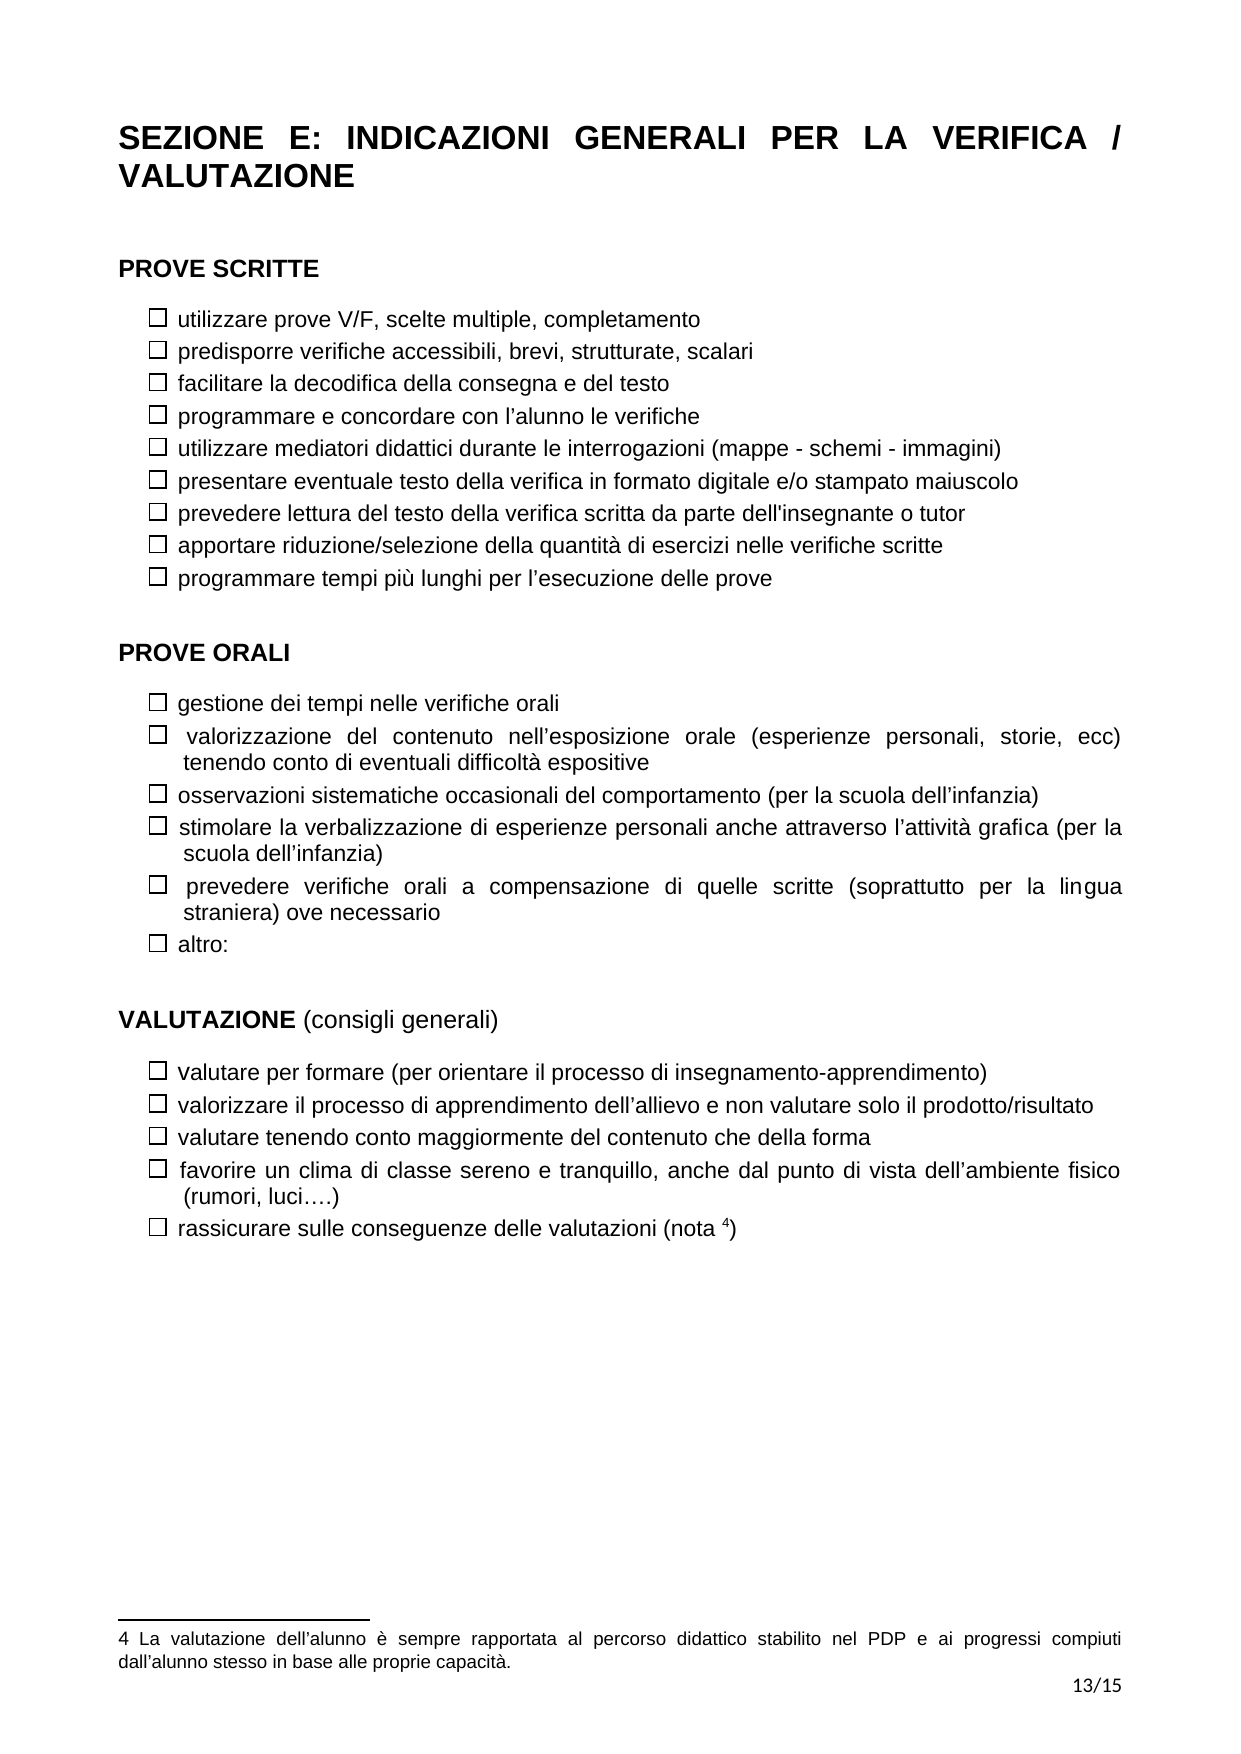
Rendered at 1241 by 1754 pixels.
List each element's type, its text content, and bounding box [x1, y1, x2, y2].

text La valutazione dell’alunno è sempre rapportata al percorso didattico stabilito nel PDP e ai progressi compiuti dall’alunno stesso in base alle proprie capacità. [118, 1626, 1122, 1673]
text altro: [148, 931, 1122, 958]
text prevedere verifiche orali a compensazione di quelle scritte (soprattutto per la lin­gua straniera) ove necessario [148, 873, 1122, 925]
text osservazioni sistematiche occasionali del comportamento (per la scuola dell’infan­zia) [148, 781, 1122, 808]
text stimolare la verbalizzazione di esperienze personali anche attraverso l’attività grafi­ca (per la scuola dell’infanzia) [148, 814, 1122, 867]
text valorizzazione del contenuto nell’esposizione orale (esperienze personali, storie, ecc) tenendo conto di eventuali difficoltà espositive [148, 723, 1122, 776]
text utilizzare prove V/F, scelte multiple, completamento [148, 306, 1122, 332]
text SEZIONE E: INDICAZIONI GENERALI PER LA VERIFICA / VALUTAZIONE [118, 118, 1122, 195]
text PROVE ORALI [118, 638, 1122, 667]
text utilizzare mediatori didattici durante le interrogazioni (mappe - schemi - immagini) [148, 435, 1122, 462]
text favorire un clima di classe sereno e tranquillo, anche dal punto di vista dell’ambiente fisico (rumori, luci….) [148, 1156, 1122, 1209]
text valutare tenendo conto maggiormente del contenuto che della forma [148, 1124, 1122, 1151]
text VALUTAZIONE (consigli generali) [118, 1005, 1122, 1034]
text programmare e concordare con l’alunno le verifiche [148, 403, 1122, 429]
text valutare per formare (per orientare il processo di insegnamento-apprendimen­to) [148, 1057, 1122, 1086]
text presentare eventuale testo della verifica in formato digitale e/o stampato maiuscolo [148, 467, 1122, 494]
text facilitare la decodifica della consegna e del testo [148, 370, 1122, 397]
text valorizzare il processo di apprendimento dell’allievo e non valutare solo il pro­dotto/risultato [148, 1092, 1122, 1118]
text gestione dei tempi nelle verifiche orali [148, 690, 1122, 717]
text predisporre verifiche accessibili, brevi, strutturate, scalari [148, 338, 1122, 364]
text prevedere lettura del testo della verifica scritta da parte dell'insegnante o tutor [148, 500, 1122, 526]
text programmare tempi più lunghi per l’esecuzione delle prove [148, 565, 1122, 591]
text PROVE SCRITTE [118, 253, 1122, 282]
text apportare riduzione/selezione della quantità di esercizi nelle verifiche scritte [148, 532, 1122, 559]
text rassicurare sulle conseguenze delle valutazioni (nota ) [148, 1215, 1122, 1242]
